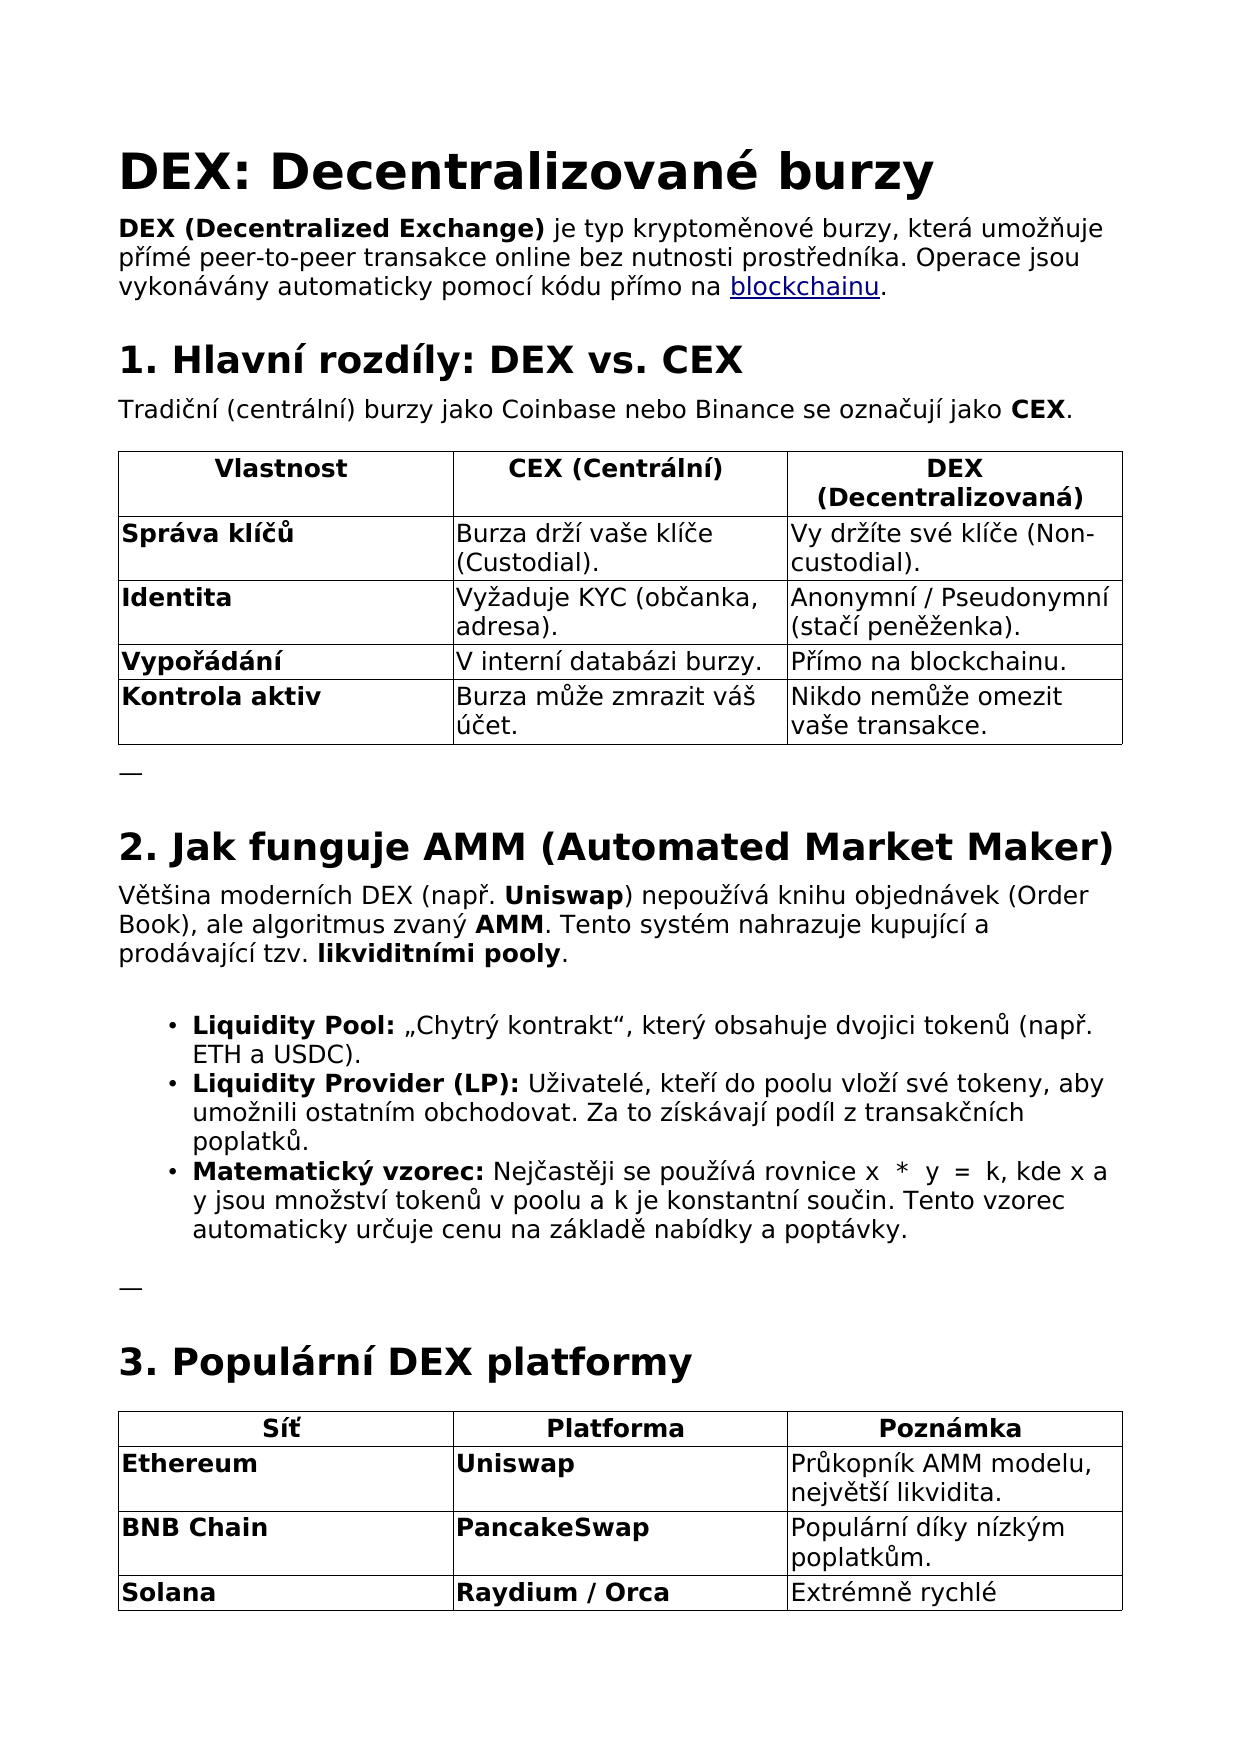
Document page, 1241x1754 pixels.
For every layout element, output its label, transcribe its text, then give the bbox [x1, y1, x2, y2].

list Matematický vzorec: Nejčastěji se používá rovnice x * y = k, kde x a y jsou množství tokenů v poolu a k je konstantní součin. Tento vzorec automaticky určuje cenu na základě nabídky a poptávky. [177, 1157, 1122, 1244]
list Liquidity Pool: „Chytrý kontrakt“, který obsahuje dvojici tokenů (např. ETH a USDC). [177, 1011, 1122, 1069]
table_cell BNB Chain [119, 1512, 453, 1575]
table_cell Solana [119, 1576, 453, 1610]
table_cell Extrémně rychlé [788, 1576, 1122, 1610]
subtitle 3. Populární DEX platformy [118, 1340, 1122, 1384]
table_cell Identita [119, 581, 453, 644]
table_cell Vyžaduje KYC (občanka, adresa). [454, 581, 787, 644]
table_cell Burza drží vaše klíče (Custodial). [454, 517, 787, 580]
table_cell Vypořádání [119, 645, 453, 679]
table_cell Raydium / Orca [454, 1576, 787, 1610]
table_header DEX (Decentralizovaná) [788, 452, 1122, 516]
table_cell Ethereum [119, 1447, 453, 1511]
table_header Vlastnost [119, 452, 453, 516]
table_cell Uniswap [454, 1447, 787, 1511]
table_cell Přímo na blockchainu. [788, 645, 1122, 679]
table_cell Burza může zmrazit váš účet. [454, 680, 787, 744]
text DEX (Decentralized Exchange) je typ kryptoměnové burzy, která umožňuje přímé peer-to-peer transakce online bez nutnosti prostředníka. Operace jsou vykonávány automaticky pomocí kódu přímo na blockchainu. [118, 214, 1122, 301]
table_cell Populární díky nízkým poplatkům. [788, 1512, 1122, 1575]
table_cell Vy držíte své klíče (Non-custodial). [788, 517, 1122, 580]
table_cell Správa klíčů [119, 517, 453, 580]
subtitle 1. Hlavní rozdíly: DEX vs. CEX [118, 339, 1122, 382]
subtitle 2. Jak funguje AMM (Automated Market Maker) [118, 825, 1122, 869]
table_cell Průkopník AMM modelu, největší likvidita. [788, 1447, 1122, 1511]
text Tradiční (centrální) burzy jako Coinbase nebo Binance se označují jako CEX. [118, 395, 1122, 424]
table_cell Nikdo nemůže omezit vaše transakce. [788, 680, 1122, 744]
table_header Poznámka [788, 1412, 1122, 1446]
table_cell Kontrola aktiv [119, 680, 453, 744]
table_cell V interní databázi burzy. [454, 645, 787, 679]
text — [118, 1274, 1122, 1303]
table_cell PancakeSwap [454, 1512, 787, 1575]
text — [118, 758, 1122, 788]
table_cell Anonymní / Pseudonymní (stačí peněženka). [788, 581, 1122, 644]
table_header CEX (Centrální) [454, 452, 787, 516]
table_header Platforma [454, 1412, 787, 1446]
text Většina moderních DEX (např. Uniswap) nepoužívá knihu objednávek (Order Book), ale algoritmus zvaný AMM. Tento systém nahrazuje kupující a prodávající tzv. likviditními pooly. [118, 881, 1122, 969]
subtitle DEX: Decentralizované burzy [118, 143, 1122, 201]
list Liquidity Provider (LP): Uživatelé, kteří do poolu vloží své tokeny, aby umožnili ostatním obchodovat. Za to získávají podíl z transakčních poplatků. [177, 1069, 1122, 1157]
table_header Síť [119, 1412, 453, 1446]
